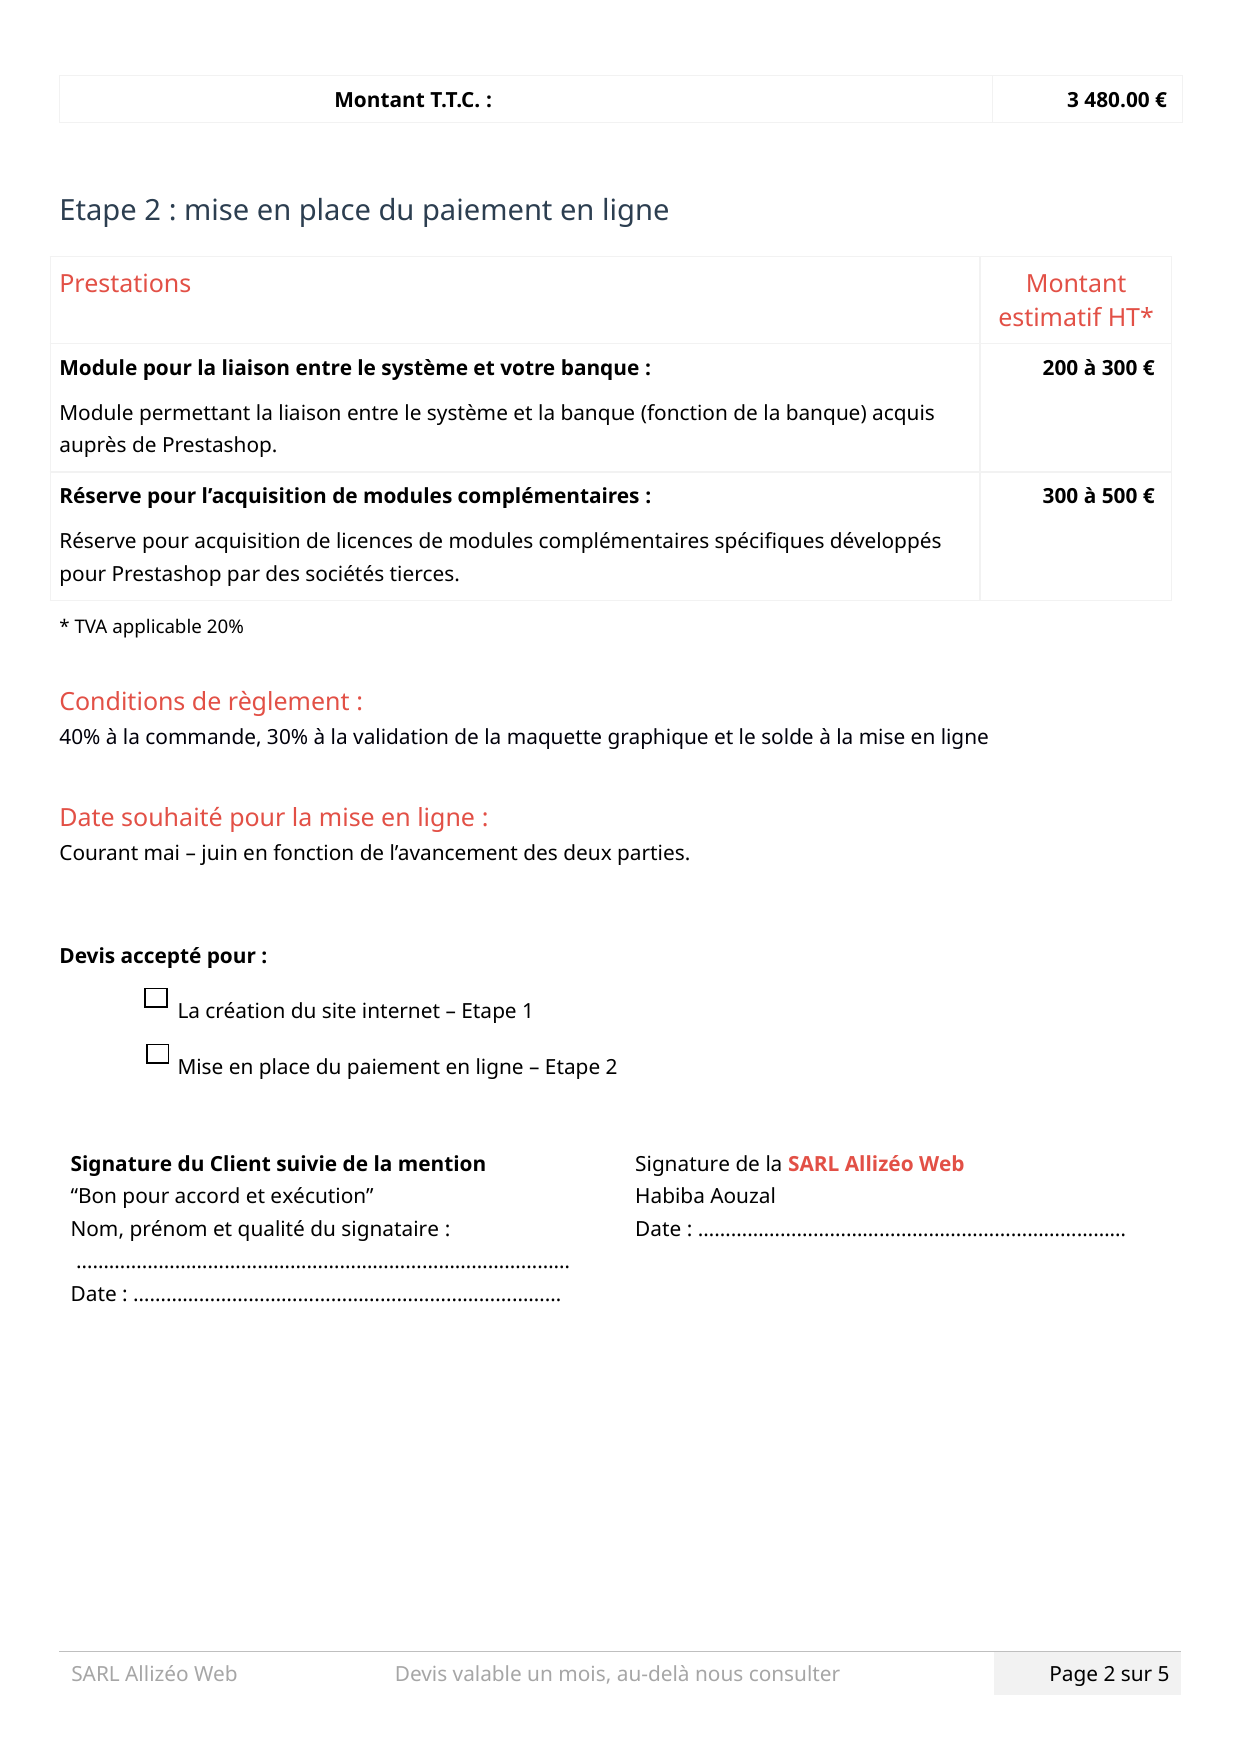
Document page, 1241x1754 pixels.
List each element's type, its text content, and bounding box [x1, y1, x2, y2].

text Mise en place du paiement en ligne – Etape 2 [59, 1052, 1181, 1080]
table_header Prestations [51, 257, 979, 343]
table_cell 200 à 300 € [981, 344, 1171, 471]
table_cell 3 480.00 € [993, 76, 1182, 122]
table_cell Réserve pour l’acquisition de modules complémentaires : Réserve pour acquisition de licences de modules complémentaires spécifiques développés pour Prestashop par des sociétés tierces. [51, 473, 979, 600]
table_cell Montant T.T.C. : [60, 76, 992, 122]
table_header Signature de la SARL Allizéo Web Habiba Aouzal Date : …………………………………………………………………… [624, 1140, 1181, 1377]
text Date souhaité pour la mise en ligne : Courant mai – juin en fonction de l’avancement des deux parties. [59, 800, 1181, 867]
text Conditions de règlement : 40% à la commande, 30% à la validation de la maquette graphique et le solde à la mise en ligne [59, 684, 1181, 751]
table_cell Module pour la liaison entre le système et votre banque : Module permettant la liaison entre le système et la banque (fonction de la banque) acquis auprès de Prestashop. [51, 344, 979, 471]
text La création du site internet – Etape 1 [59, 996, 1181, 1025]
table_cell 300 à 500 € [981, 473, 1171, 600]
text * TVA applicable 20% [59, 613, 1181, 639]
text Etape 2 : mise en place du paiement en ligne [59, 190, 1181, 229]
table_header Montant estimatif HT* [981, 257, 1171, 343]
table_header Signature du Client suivie de la mention “Bon pour accord et exécution” Nom, prénom et qualité du signataire : ……………………………………………………………………………… Date : …………………………………………………………………… [59, 1140, 624, 1377]
text Devis accepté pour : [59, 941, 1181, 969]
